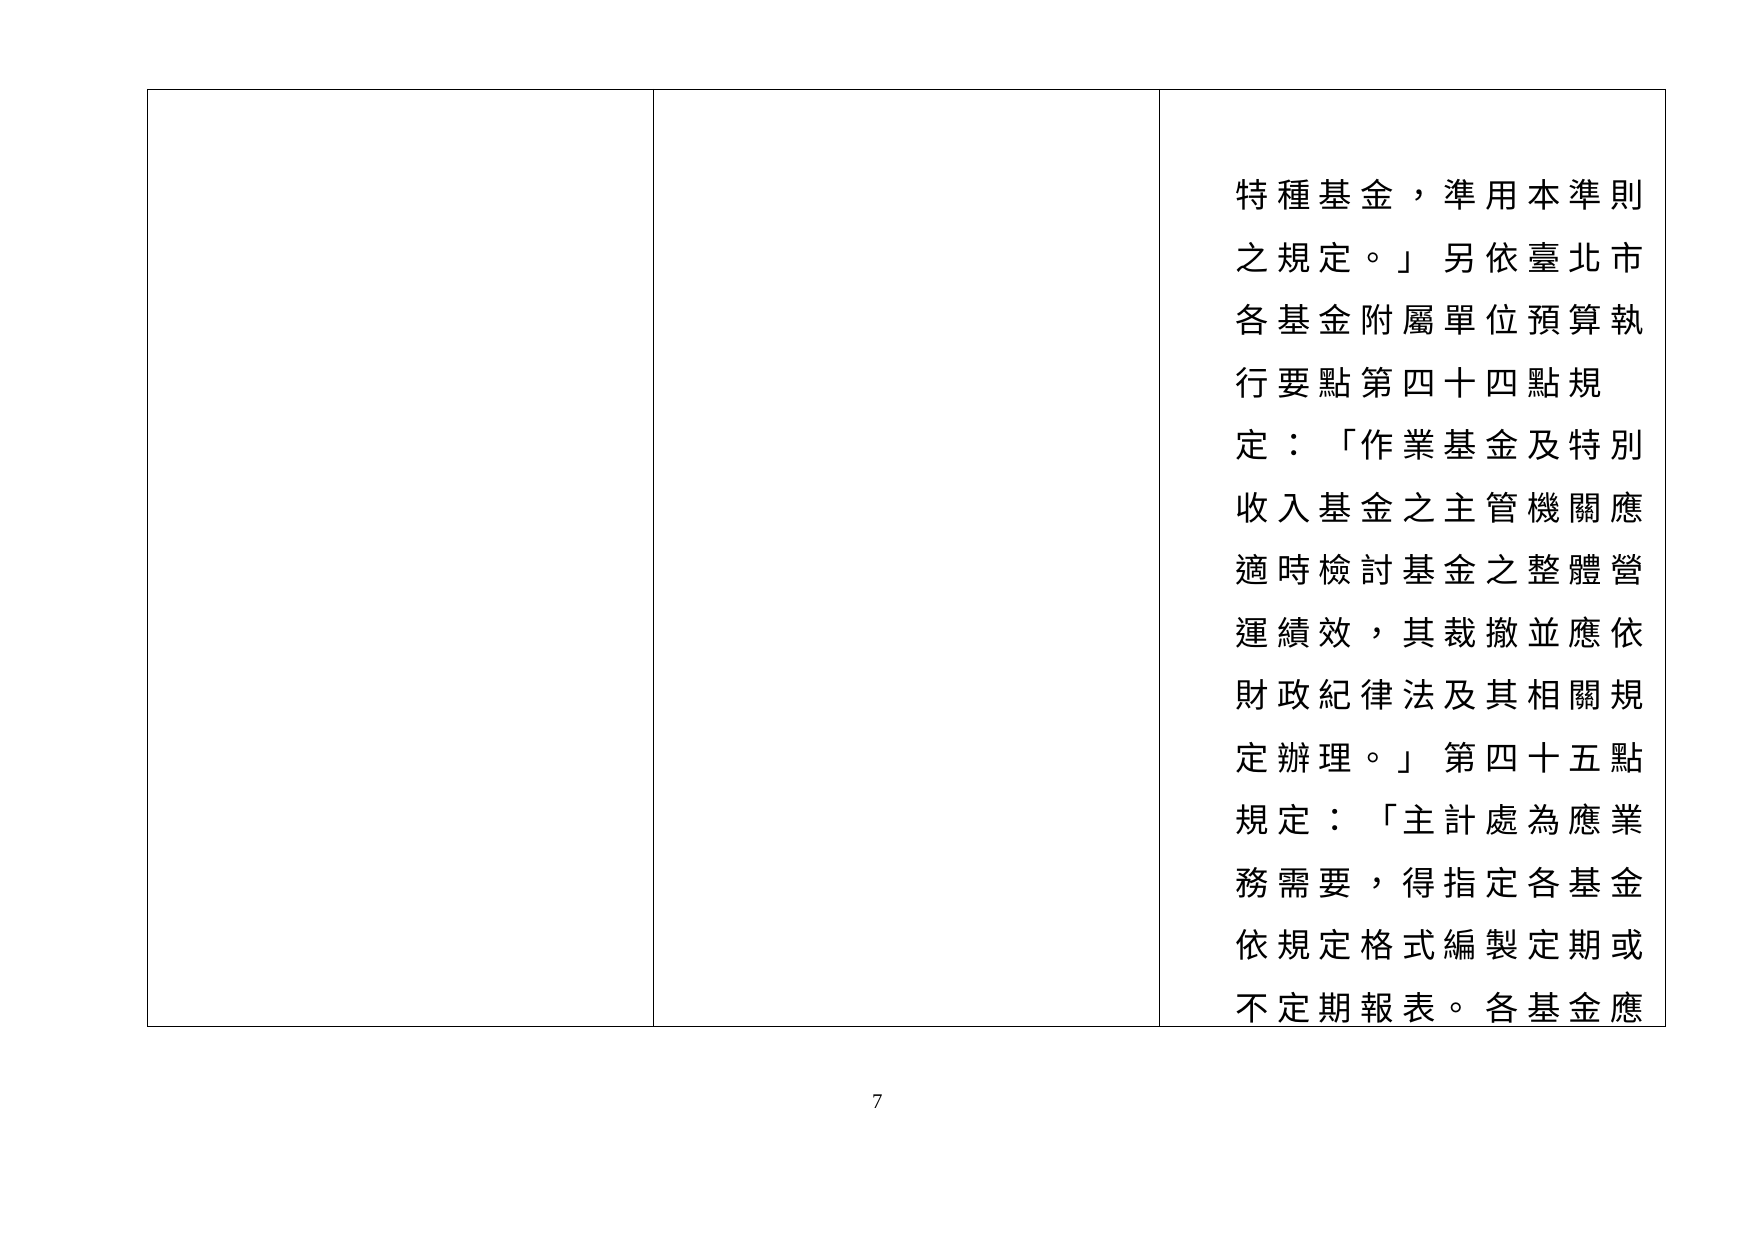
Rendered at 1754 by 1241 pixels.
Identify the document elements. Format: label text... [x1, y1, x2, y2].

table_cell 特種基金，準用本準則之規定。」另依臺北市各基金附屬單位預算執行要點第四十四點規定：「作業基金及特別收入基金之主管機關應適時檢討基金之整體營運績效，其裁撤並應依財政紀律法及其相關規定辦理。」第四十五點規定：「主計處為應業務需要，得指定各基金依規定格式編製定期或不定期報表。各基金應 [1160, 90, 1665, 1026]
table_cell [654, 90, 1159, 1026]
table_cell [148, 90, 653, 1026]
